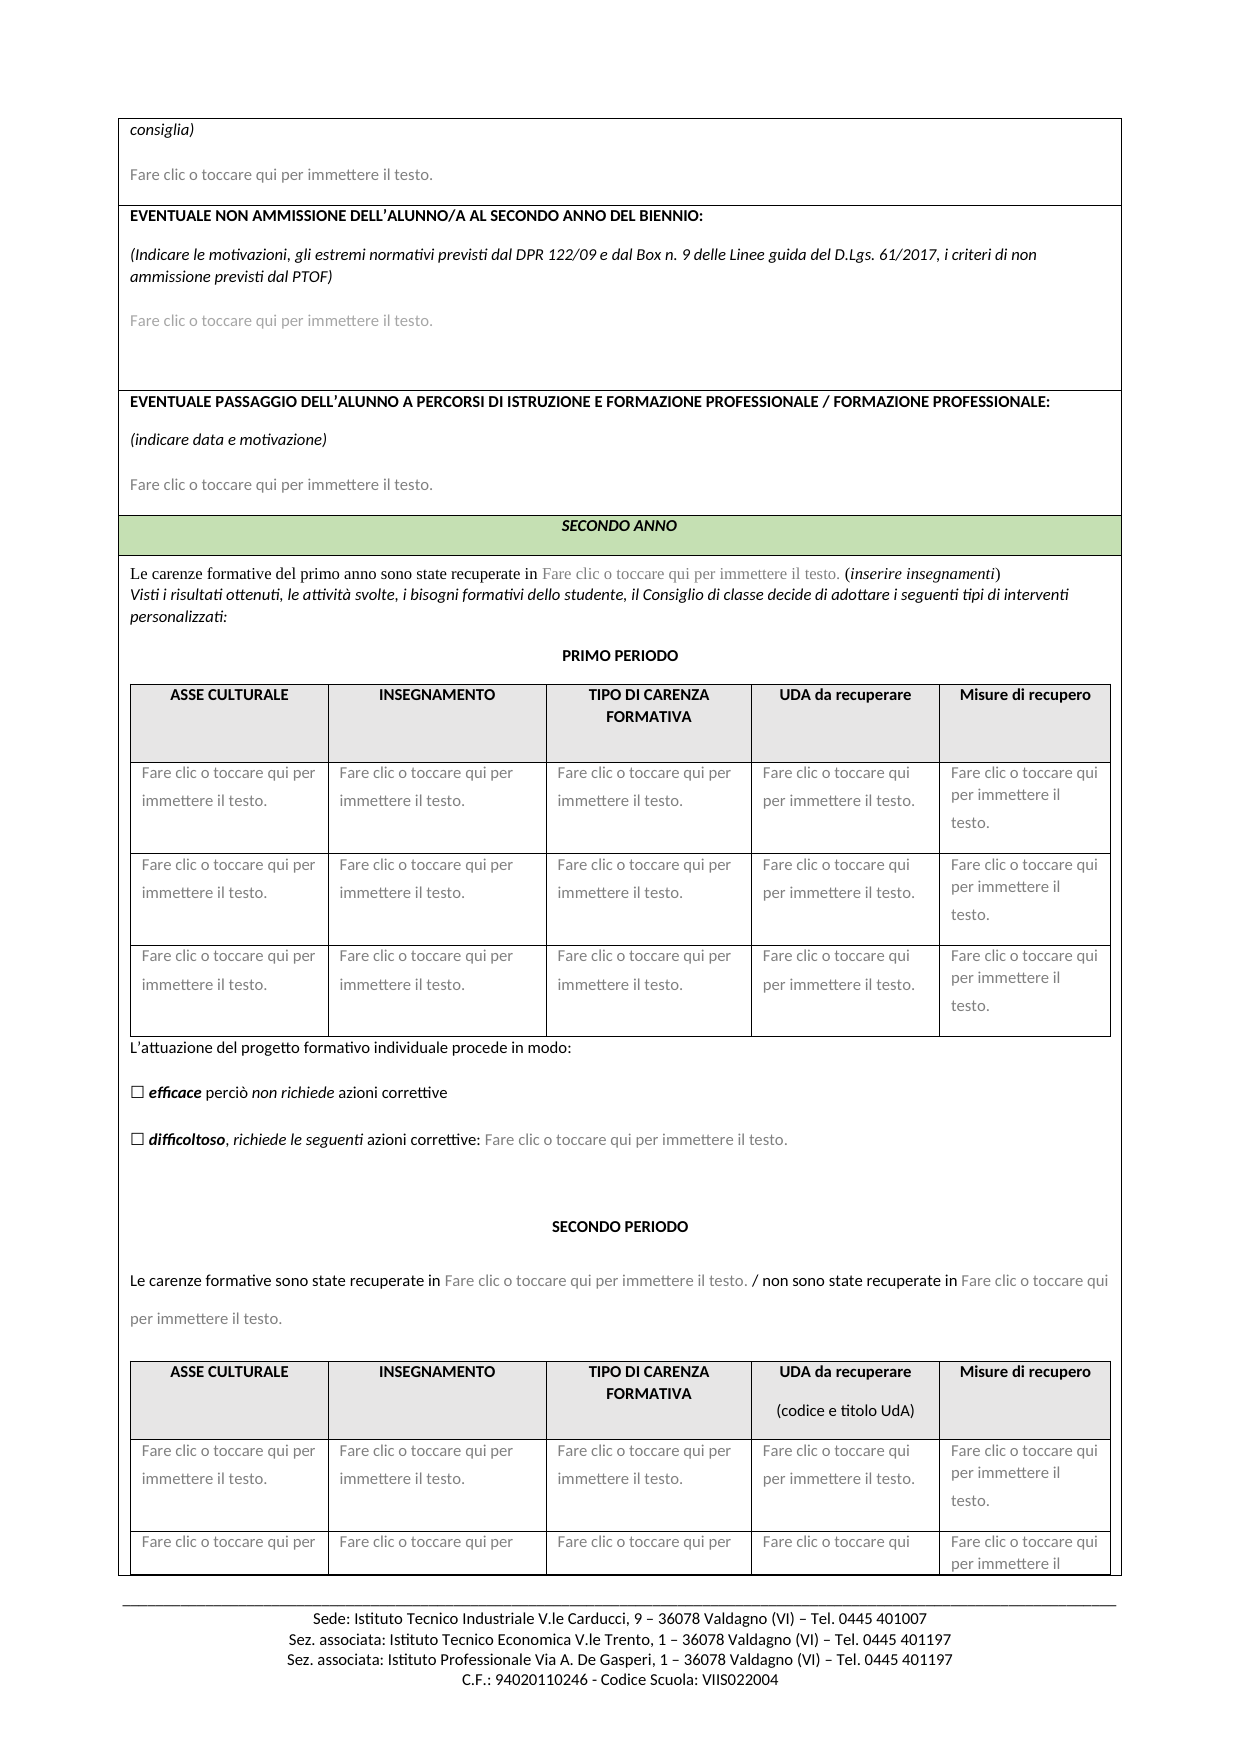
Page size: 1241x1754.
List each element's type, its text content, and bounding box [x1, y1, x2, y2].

table_cell Fare clic o toccare qui per immettere il testo. [940, 763, 1110, 853]
table_cell Fare clic o toccare qui per [131, 1532, 328, 1574]
table_header Misure di recupero [940, 685, 1110, 762]
table_cell SECONDO ANNO [119, 516, 1121, 555]
table_cell Le carenze formative del primo anno sono state recuperate in Fare clic o toccare qui per immettere il testo. (inserire insegnamenti) Visti i risultati ottenuti, le attività svolte, i bisogni formativi dello studente, il Consiglio di classe decide di adottare i seguenti tipi di interventi personalizzati: PRIMO PERIODO L’attuazione del progetto formativo individuale procede in modo: ☐ efficace perciò non richiede azioni correttive ☐ difficoltoso, richiede le seguenti azioni correttive: Fare clic o toccare qui per immettere il testo. SECONDO PERIODO Le carenze formative sono state recuperate in Fare clic o toccare qui per immettere il testo. / non sono state recuperate in Fare clic o toccare qui per immettere il testo. [119, 556, 1121, 1575]
table_cell Fare clic o toccare qui [752, 1532, 939, 1574]
table_cell Fare clic o toccare qui per immettere il testo. [131, 763, 328, 853]
table_cell Fare clic o toccare qui per immettere il [940, 1532, 1110, 1574]
table_header ASSE CULTURALE [131, 1362, 328, 1439]
table_cell Fare clic o toccare qui per immettere il testo. [329, 1440, 546, 1531]
table_cell Fare clic o toccare qui per immettere il testo. [752, 1440, 939, 1531]
table_cell Fare clic o toccare qui per immettere il testo. [329, 763, 546, 853]
table_cell Fare clic o toccare qui per immettere il testo. [940, 854, 1110, 945]
table_cell Fare clic o toccare qui per immettere il testo. [547, 1440, 751, 1531]
table_header INSEGNAMENTO [329, 685, 546, 762]
table_cell consiglia) Fare clic o toccare qui per immettere il testo. [119, 119, 1121, 204]
table_cell Fare clic o toccare qui per immettere il testo. [940, 946, 1110, 1036]
table_cell Fare clic o toccare qui per immettere il testo. [131, 946, 328, 1036]
table_cell Fare clic o toccare qui per immettere il testo. [940, 1440, 1110, 1531]
table_cell Fare clic o toccare qui per immettere il testo. [131, 1440, 328, 1531]
table_header ASSE CULTURALE [131, 685, 328, 762]
table_cell Fare clic o toccare qui per immettere il testo. [329, 946, 546, 1036]
table_header TIPO DI CARENZA FORMATIVA [547, 1362, 751, 1439]
table_header TIPO DI CARENZA FORMATIVA [547, 685, 751, 762]
table_cell Fare clic o toccare qui per immettere il testo. [329, 854, 546, 945]
table_cell Fare clic o toccare qui per [547, 1532, 751, 1574]
table_cell Fare clic o toccare qui per immettere il testo. [752, 854, 939, 945]
table_cell Fare clic o toccare qui per immettere il testo. [752, 946, 939, 1036]
table_cell EVENTUALE PASSAGGIO DELL’ALUNNO A PERCORSI DI ISTRUZIONE E FORMAZIONE PROFESSIONALE / FORMAZIONE PROFESSIONALE: (indicare data e motivazione) Fare clic o toccare qui per immettere il testo. [119, 391, 1121, 515]
table_cell EVENTUALE NON AMMISSIONE DELL’ALUNNO/A AL SECONDO ANNO DEL BIENNIO: (Indicare le motivazioni, gli estremi normativi previsti dal DPR 122/09 e dal Box n. 9 delle Linee guida del D.Lgs. 61/2017, i criteri di non ammissione previsti dal PTOF) Fare clic o toccare qui per immettere il testo. [119, 206, 1121, 390]
table_header INSEGNAMENTO [329, 1362, 546, 1439]
table_cell Fare clic o toccare qui per immettere il testo. [547, 854, 751, 945]
table_cell Fare clic o toccare qui per [329, 1532, 546, 1574]
table_cell Fare clic o toccare qui per immettere il testo. [547, 946, 751, 1036]
table_cell Fare clic o toccare qui per immettere il testo. [131, 854, 328, 945]
table_header UDA da recuperare [752, 685, 939, 762]
table_cell Fare clic o toccare qui per immettere il testo. [547, 763, 751, 853]
table_header UDA da recuperare (codice e titolo UdA) [752, 1362, 939, 1439]
table_cell Fare clic o toccare qui per immettere il testo. [752, 763, 939, 853]
table_header Misure di recupero [940, 1362, 1110, 1439]
